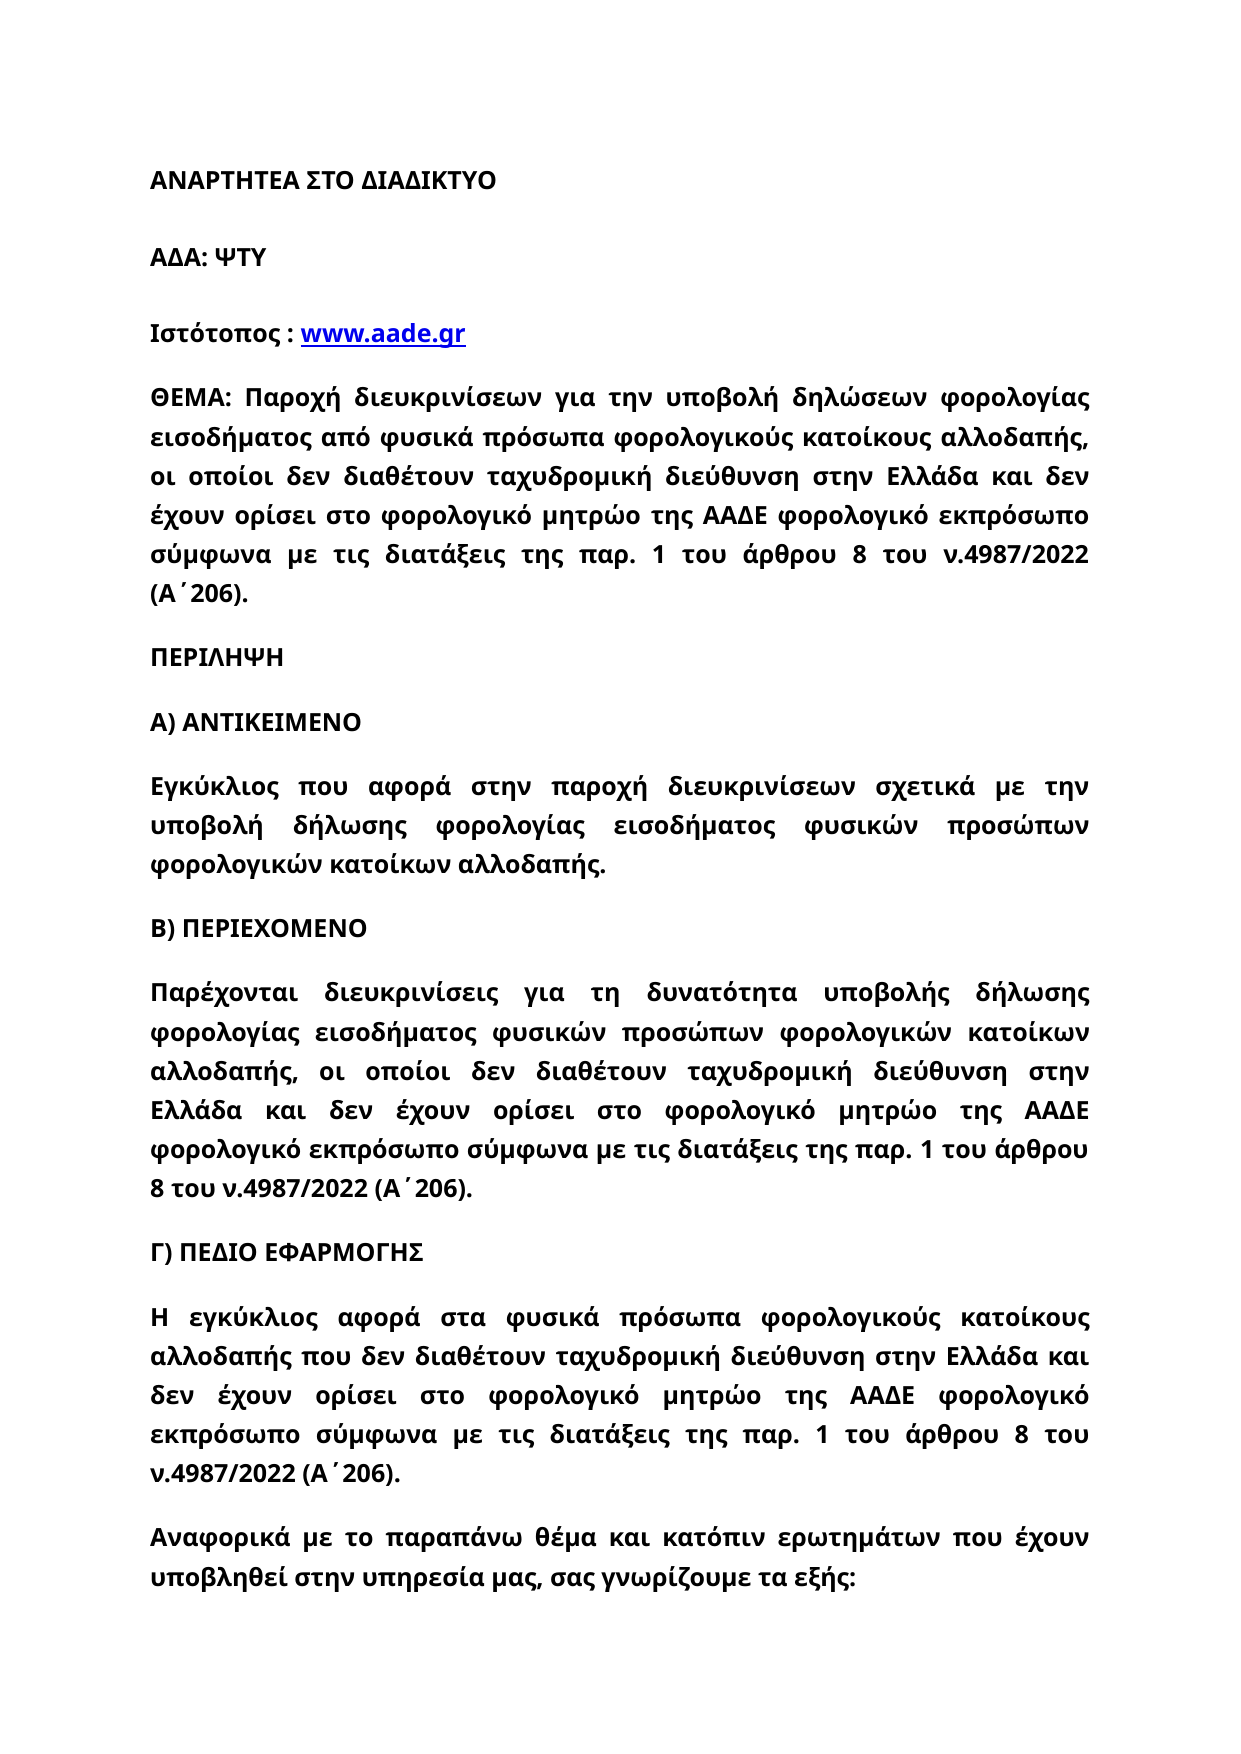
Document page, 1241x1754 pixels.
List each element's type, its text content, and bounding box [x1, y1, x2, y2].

text Β) ΠΕΡΙΕΧΟΜΕΝΟ [150, 911, 1090, 945]
text ΠΕΡΙΛΗΨΗ [150, 640, 1090, 674]
text Παρέχονται διευκρινίσεις για τη δυνατότητα υποβολής δήλωσης φορολογίας εισοδήματος φυσικών προσώπων φορολογικών κατοίκων αλλοδαπής, οι οποίοι δεν διαθέτουν ταχυδρομική διεύθυνση στην Ελλάδα και δεν έχουν ορίσει στο φορολογικό μητρώο της ΑΑΔΕ φορολογικό εκπρόσωπο σύμφωνα με τις διατάξεις της παρ. 1 του άρθρου 8 του ν.4987/2022 (Α΄206). [150, 975, 1090, 1205]
title ΑΔΑ: ΨΤΥ [150, 239, 1090, 273]
text Αναφορικά με το παραπάνω θέμα και κατόπιν ερωτημάτων που έχουν υποβληθεί στην υπηρεσία μας, σας γνωρίζουμε τα εξής: [150, 1520, 1090, 1593]
text Γ) ΠΕΔΙΟ ΕΦΑΡΜΟΓΗΣ [150, 1235, 1090, 1269]
text Α) ΑΝΤΙΚΕΙΜΕΝΟ [150, 704, 1090, 738]
text Εγκύκλιος που αφορά στην παροχή διευκρινίσεων σχετικά με την υποβολή δήλωσης φορολογίας εισοδήματος φυσικών προσώπων φορολογικών κατοίκων αλλοδαπής. [150, 768, 1090, 881]
title ΑΝΑΡΤΗΤΕΑ ΣΤΟ ΔΙΑΔΙΚΤΥΟ [150, 162, 1090, 197]
text Ιστότοπος : www.aade.gr [150, 316, 1090, 350]
text Η εγκύκλιος αφορά στα φυσικά πρόσωπα φορολογικούς κατοίκους αλλοδαπής που δεν διαθέτουν ταχυδρομική διεύθυνση στην Ελλάδα και δεν έχουν ορίσει στο φορολογικό μητρώο της ΑΑΔΕ φορολογικό εκπρόσωπο σύμφωνα με τις διατάξεις της παρ. 1 του άρθρου 8 του ν.4987/2022 (Α΄206). [150, 1299, 1090, 1490]
text ΘΕΜΑ: Παροχή διευκρινίσεων για την υποβολή δηλώσεων φορολογίας εισοδήματος από φυσικά πρόσωπα φορολογικούς κατοίκους αλλοδαπής, οι οποίοι δεν διαθέτουν ταχυδρομική διεύθυνση στην Ελλάδα και δεν έχουν ορίσει στο φορολογικό μητρώο της ΑΑΔΕ φορολογικό εκπρόσωπο σύμφωνα με τις διατάξεις της παρ. 1 του άρθρου 8 του ν.4987/2022 (Α΄206). [150, 380, 1090, 610]
